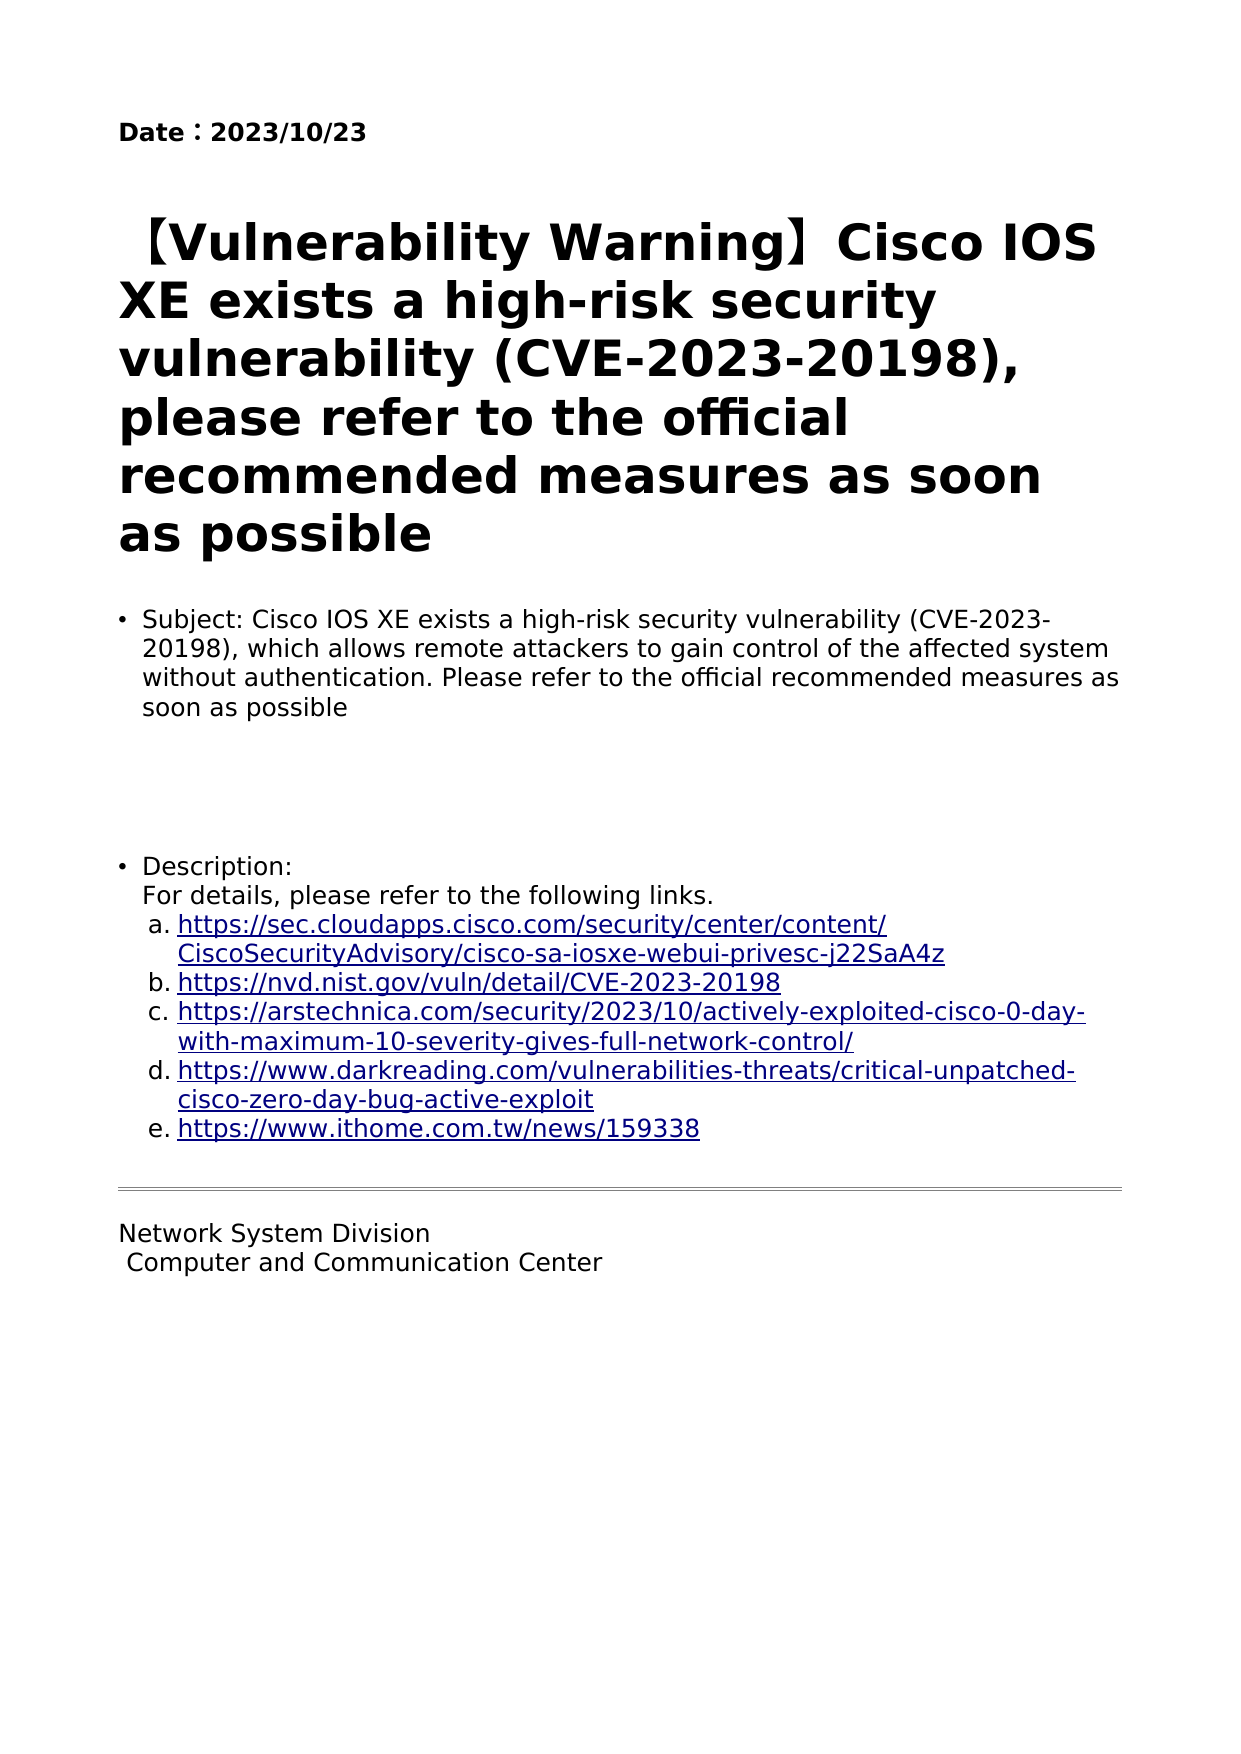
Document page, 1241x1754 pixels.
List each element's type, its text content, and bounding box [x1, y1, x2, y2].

list Subject: Cisco IOS XE exists a high-risk security vulnerability (CVE-2023-20198), which allows remote attackers to gain control of the affected system without authentication. Please refer to the official recommended measures as soon as possible [118, 605, 1122, 722]
list https://arstechnica.com/security/2023/10/actively-exploited-cisco-0-day-with-maximum-10-severity-gives-full-network-control/ [148, 998, 1122, 1056]
list https://nvd.nist.gov/vuln/detail/CVE-2023-20198 [148, 968, 1122, 998]
list https://sec.cloudapps.cisco.com/security/center/content/CiscoSecurityAdvisory/cisco-sa-iosxe-webui-privesc-j22SaA4z [148, 910, 1122, 968]
list https://www.ithome.com.tw/news/159338 [148, 1114, 1122, 1143]
list https://www.darkreading.com/vulnerabilities-threats/critical-unpatched-cisco-zero-day-bug-active-exploit [148, 1056, 1122, 1114]
subtitle 【Vulnerability Warning】Cisco IOS XE exists a high-risk security vulnerability (CVE-2023-20198), please refer to the official recommended measures as soon as possible [118, 214, 1122, 563]
list Description: For details, please refer to the following links. [118, 852, 1122, 910]
text Date：2023/10/23 [118, 118, 1122, 176]
text Network System Division Computer and Communication Center [118, 1219, 1122, 1278]
